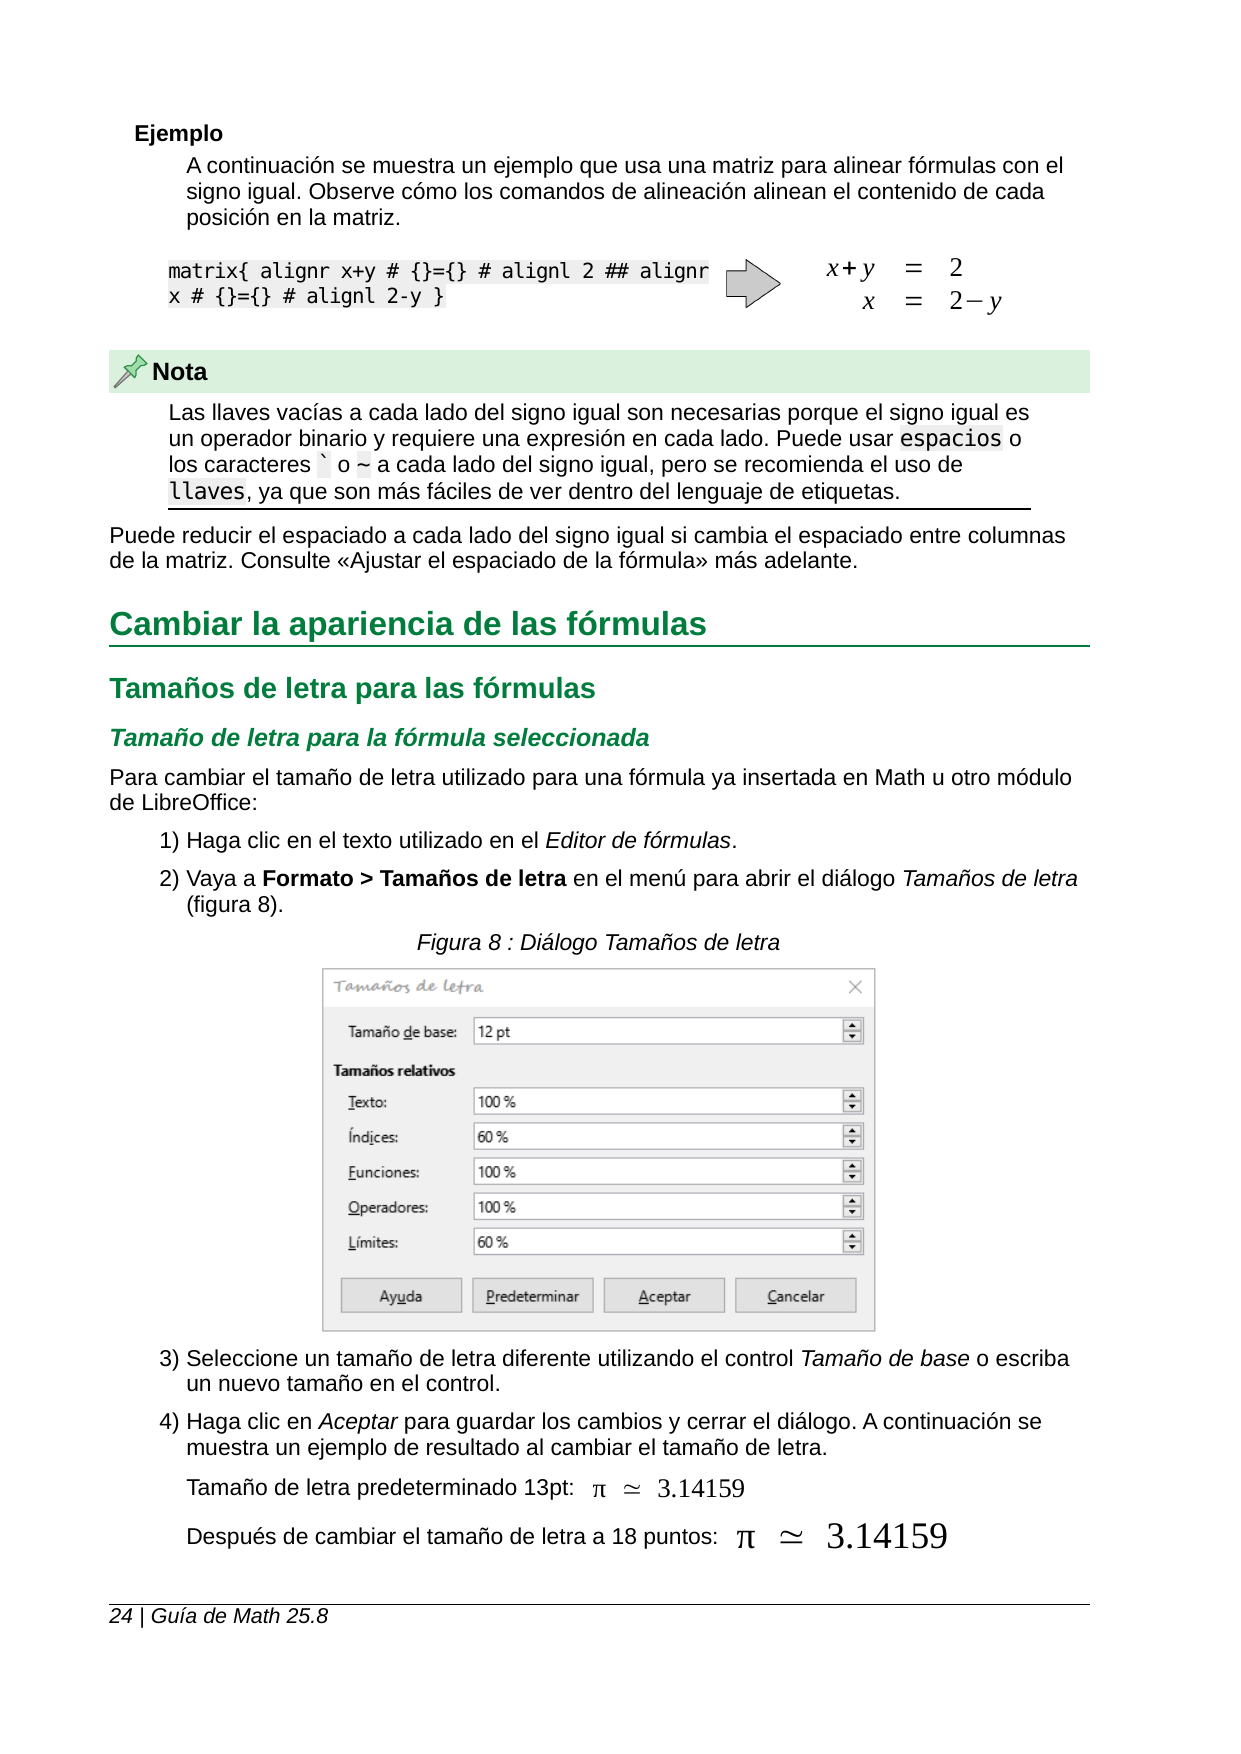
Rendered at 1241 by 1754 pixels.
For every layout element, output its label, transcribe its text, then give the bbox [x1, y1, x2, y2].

picture [321, 967, 878, 1333]
text Ejemplo [134, 121, 1090, 147]
subtitle Cambiar la apariencia de las fórmulas [109, 605, 1090, 645]
text Figura 8 : Diálogo Tamaños de letra [321, 930, 878, 956]
text Las llaves vacías a cada lado del signo igual son necesarias porque el signo igual es un operador binario y requiere una expresión en cada lado. Puede usar espacios o los caracteres ` o ~ a cada lado del signo igual, pero se recomienda el uso de llaves, ya que son más fáciles de ver dentro del lenguaje de etiquetas. [168, 399, 1031, 508]
subtitle Tamaño de letra para la fórmula seleccionada [109, 724, 1090, 752]
text Después de cambiar el tamaño de letra a 18 puntos: [186, 1515, 1090, 1557]
list Para cambiar el tamaño de letra utilizado para una fórmula ya insertada en Math u otro módulo de LibreOffice: [109, 764, 1090, 816]
list Haga clic en Aceptar para guardar los cambios y cerrar el diálogo. A continuación se muestra un ejemplo de resultado al cambiar el tamaño de letra. [186, 1409, 1090, 1460]
text Puede reducir el espaciado a cada lado del signo igual si cambia el espaciado entre columnas de la matriz. Consulte «Ajustar el espaciado de la fórmula» más adelante. [109, 522, 1090, 573]
text Tamaño de letra predeterminado 13pt: [186, 1473, 1090, 1503]
list Vaya a Formato > Tamaños de letra en el menú para abrir el diálogo Tamaños de letra (figura 8). [186, 866, 1090, 917]
subtitle Nota [109, 350, 1090, 393]
table_header [791, 242, 1036, 325]
subtitle Tamaños de letra para las fórmulas [109, 672, 1090, 704]
text A continuación se muestra un ejemplo que usa una matriz para alinear fórmulas con el signo igual. Observe cómo los comandos de alineación alinean el contenido de cada posición en la matriz. [186, 153, 1090, 230]
picture [726, 259, 781, 308]
table_header [721, 242, 791, 325]
list Haga clic en el texto utilizado en el Editor de fórmulas. [186, 828, 1090, 854]
list Seleccione un tamaño de letra diferente utilizando el control Tamaño de base o escriba un nuevo tamaño en el control. [186, 1345, 1090, 1397]
table_header matrix{ alignr x+y # {}={} # alignl 2 ## alignr x # {}={} # alignl 2-y } [163, 242, 721, 325]
